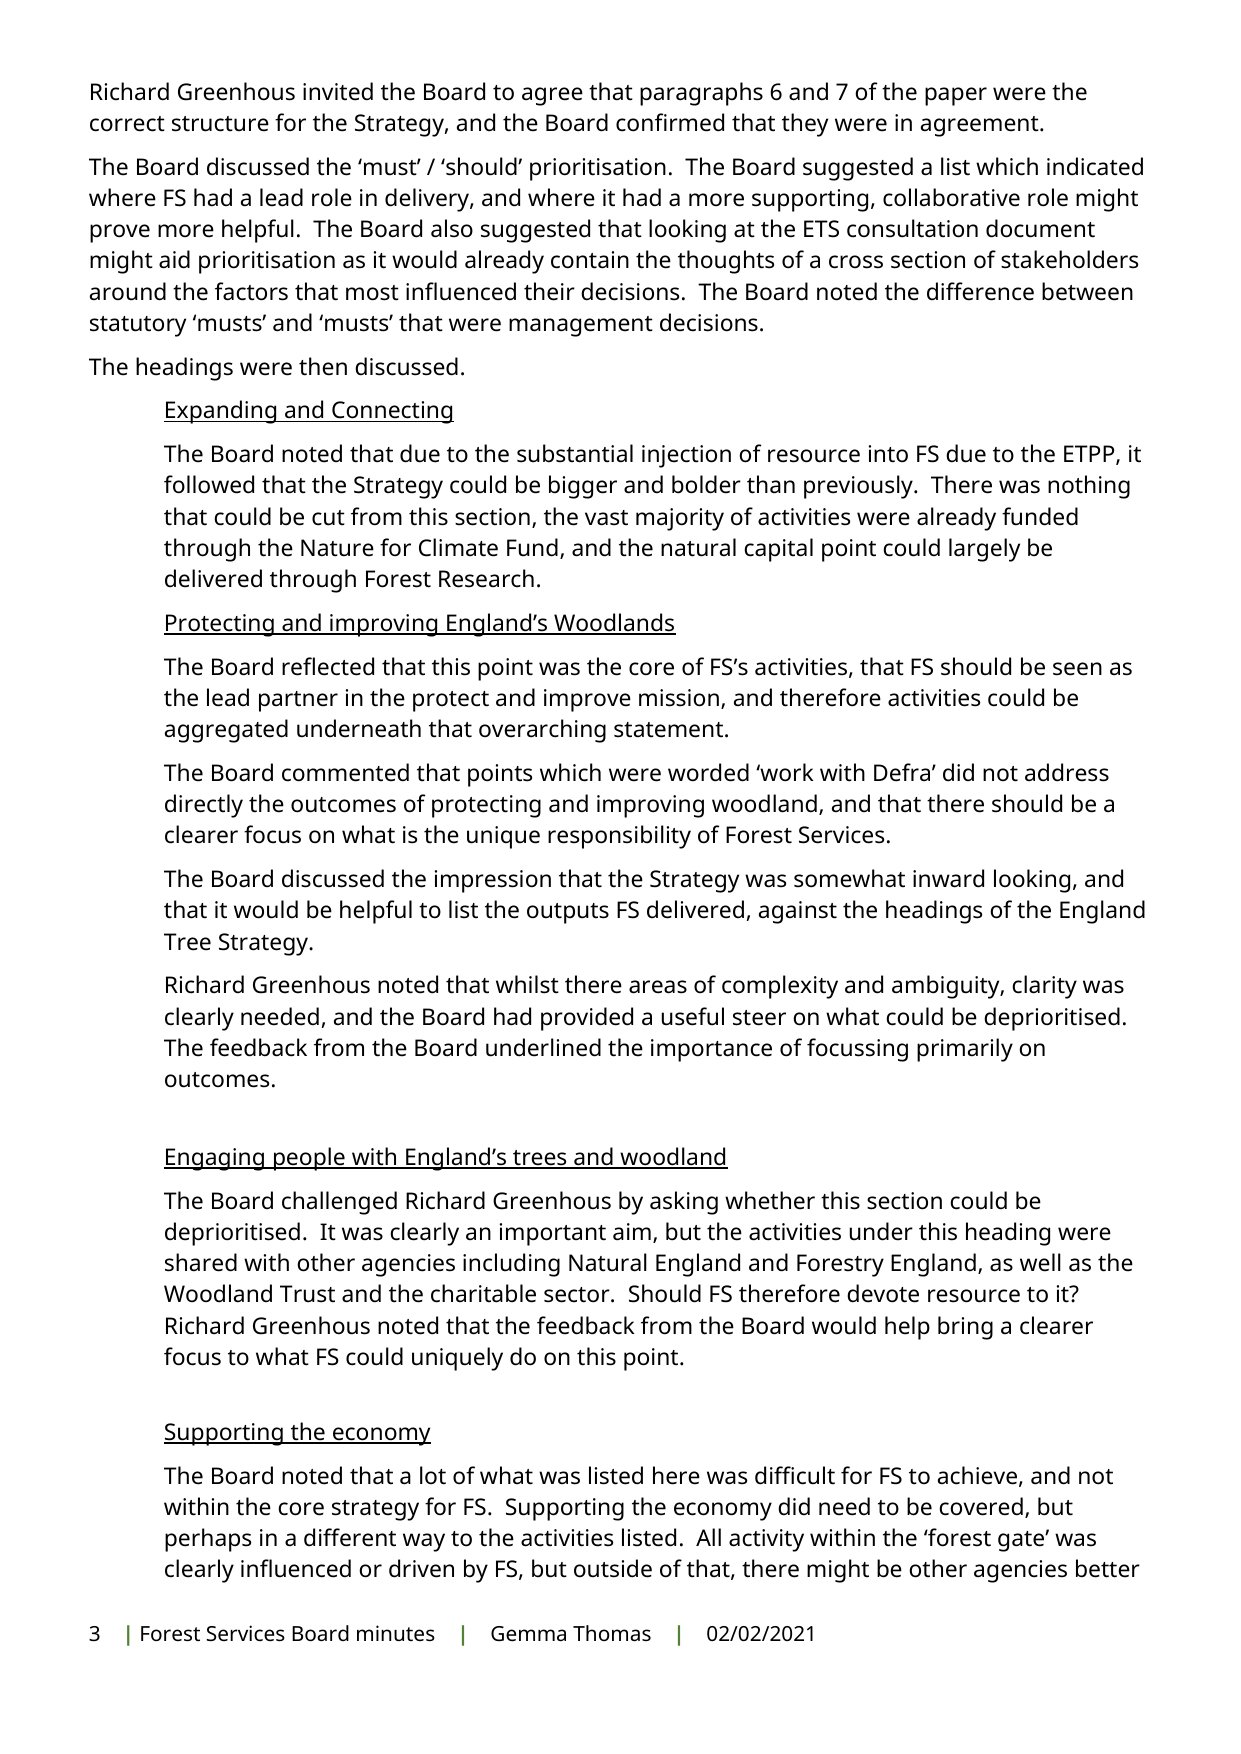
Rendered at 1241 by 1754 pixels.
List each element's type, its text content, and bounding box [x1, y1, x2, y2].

text The Board discussed the ‘must’ / ‘should’ prioritisation. The Board suggested a list which indicated where FS had a lead role in delivery, and where it had a more supporting, collaborative role might prove more helpful. The Board also suggested that looking at the ETS consultation document might aid prioritisation as it would already contain the thoughts of a cross section of stakeholders around the factors that most influenced their decisions. The Board noted the difference between statutory ‘musts’ and ‘musts’ that were management decisions. [89, 150, 1152, 337]
text The Board noted that due to the substantial injection of resource into FS due to the ETPP, it followed that the Strategy could be bigger and bolder than previously. There was nothing that could be cut from this section, the vast majority of activities were already funded through the Nature for Climate Fund, and the natural capital point could largely be delivered through Forest Research. [164, 437, 1152, 594]
text Expanding and Connecting [164, 394, 1152, 425]
text The Board reflected that this point was the core of FS’s activities, that FS should be seen as the lead partner in the protect and improve mission, and therefore activities could be aggregated underneath that overarching statement. [164, 650, 1152, 744]
text The Board commented that points which were worded ‘work with Defra’ did not address directly the outcomes of protecting and improving woodland, and that there should be a clearer focus on what is the unique responsibility of Forest Services. [164, 756, 1152, 850]
text The Board noted that a lot of what was listed here was difficult for FS to achieve, and not within the core strategy for FS. Supporting the economy did need to be covered, but perhaps in a different way to the activities listed. All activity within the ‘forest gate’ was clearly influenced or driven by FS, but outside of that, there might be other agencies better [164, 1459, 1152, 1584]
text Richard Greenhous invited the Board to agree that paragraphs 6 and 7 of the paper were the correct structure for the Strategy, and the Board confirmed that they were in agreement. [89, 75, 1152, 137]
text Engaging people with England’s trees and woodland [89, 1140, 1152, 1172]
text Supporting the economy [164, 1415, 1152, 1447]
text Richard Greenhous noted that whilst there areas of complexity and ambiguity, clarity was clearly needed, and the Board had provided a useful steer on what could be deprioritised. The feedback from the Board underlined the importance of focussing primarily on outcomes. [164, 969, 1152, 1094]
text The headings were then discussed. [89, 350, 1152, 381]
text The Board discussed the impression that the Strategy was somewhat inward looking, and that it would be helpful to list the outputs FS delivered, against the headings of the England Tree Strategy. [164, 862, 1152, 956]
text The Board challenged Richard Greenhous by asking whether this section could be deprioritised. It was clearly an important aim, but the activities under this heading were shared with other agencies including Natural England and Forestry England, as well as the Woodland Trust and the charitable sector. Should FS therefore devote resource to it? Richard Greenhous noted that the feedback from the Board would help bring a clearer focus to what FS could uniquely do on this point. [164, 1184, 1152, 1372]
text Protecting and improving England’s Woodlands [164, 606, 1152, 637]
